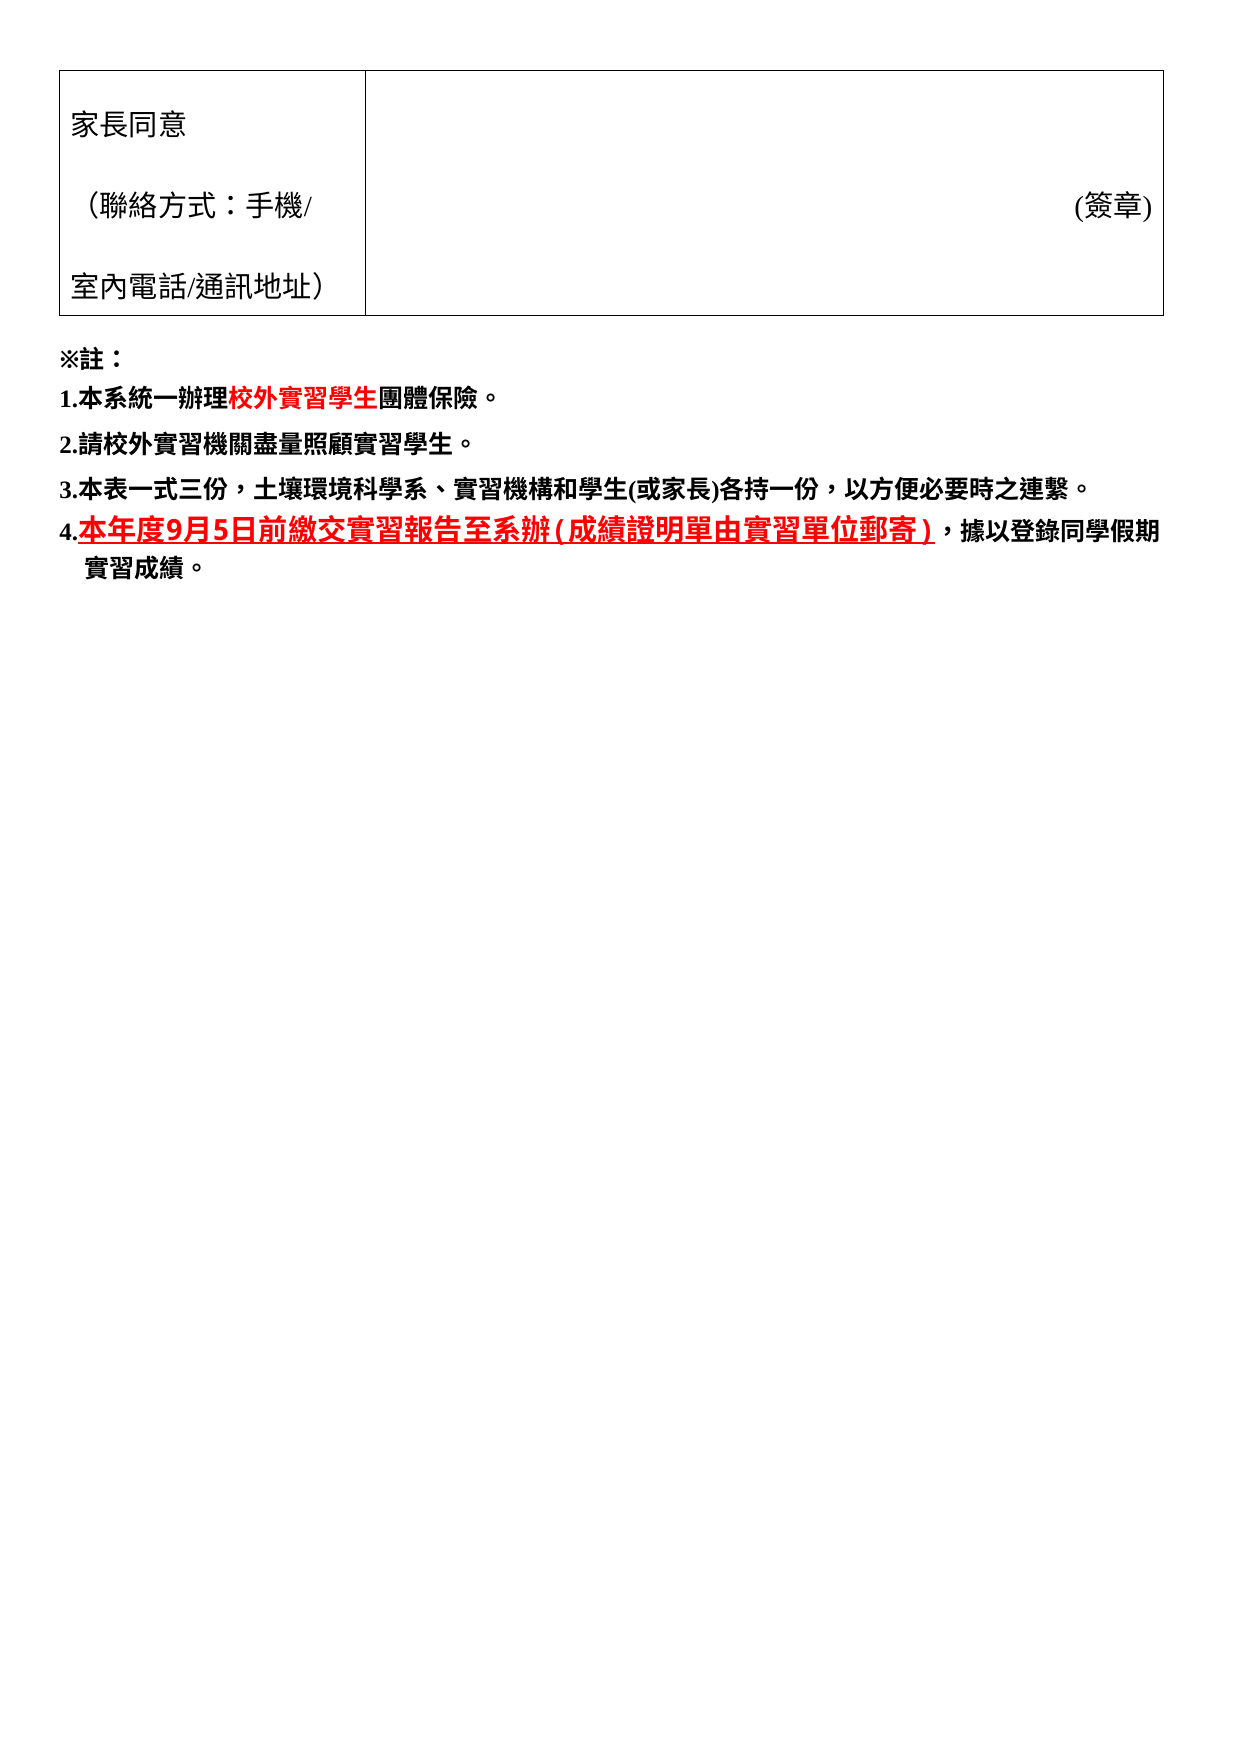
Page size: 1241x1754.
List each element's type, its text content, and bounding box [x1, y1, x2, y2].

text 2.請校外實習機關盡量照顧實習學生。 [59, 424, 1181, 461]
text 4.本年度9月5日前繳交實習報告至系辦(成績證明單由實習單位郵寄)，據以登錄同學假期實習成績。 [59, 506, 1181, 585]
table_cell (簽章) [366, 71, 1163, 315]
text 3.本表一式三份，土壤環境科學系、實習機構和學生(或家長)各持一份，以方便必要時之連繫。 [59, 470, 1181, 506]
text ※註： [59, 316, 1181, 379]
table_cell 家長同意 （聯絡方式：手機/ 室內電話/通訊地址） [60, 71, 365, 315]
text 1.本系統一辦理校外實習學生團體保險。 [59, 379, 1181, 415]
